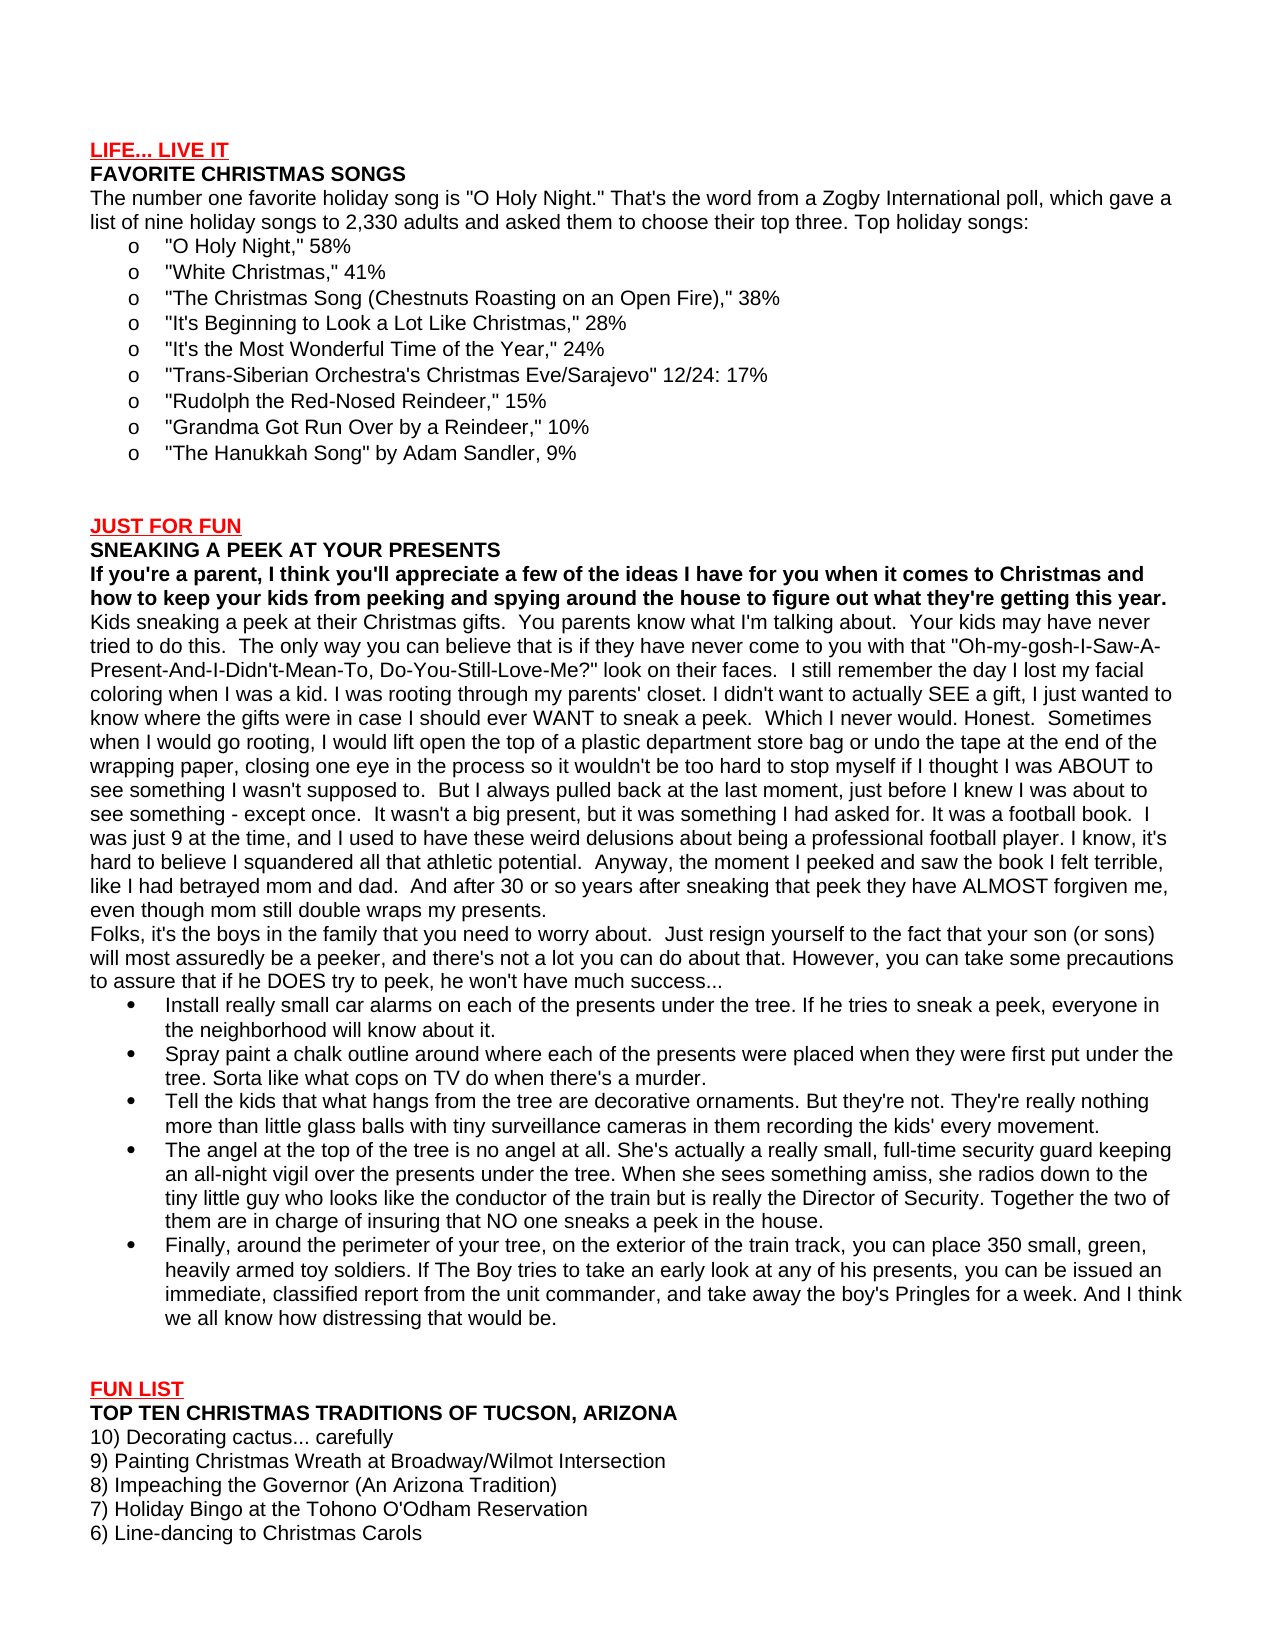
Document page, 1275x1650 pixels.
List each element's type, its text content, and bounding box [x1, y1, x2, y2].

text FAVORITE CHRISTMAS SONGS [90, 162, 1185, 186]
list "O Holy Night," 58% [127, 234, 1185, 259]
list Install really small car alarms on each of the presents under the tree. If he tries to sneak a peek, everyone in the neighborhood will know about it. [127, 993, 1185, 1041]
list "White Christmas," 41% [127, 259, 1185, 285]
list Spray paint a chalk outline around where each of the presents were placed when they were first put under the tree. Sorta like what cops on TV do when there's a murder. [127, 1041, 1185, 1089]
text FUN LIST [90, 1377, 1185, 1401]
text Kids sneaking a peek at their Christmas gifts. You parents know what I'm talking about. Your kids may have never tried to do this. The only way you can believe that is if they have never come to you with that "Oh-my-gosh-I-Saw-A-Present-And-I-Didn't-Mean-To, Do-You-Still-Love-Me?" look on their faces. I still remember the day I lost my facial coloring when I was a kid. I was rooting through my parents' closet. I didn't want to actually SEE a gift, I just wanted to know where the gifts were in case I should ever WANT to sneak a peek. Which I never would. Honest. Sometimes when I would go rooting, I would lift open the top of a plastic department store bag or undo the tape at the end of the wrapping paper, closing one eye in the process so it wouldn't be too hard to stop myself if I thought I was ABOUT to see something I wasn't supposed to. But I always pulled back at the last moment, just before I knew I was about to see something - except once. It wasn't a big present, but it was something I had asked for. It was a football book. I was just 9 at the time, and I used to have these weird delusions about being a professional football player. I know, it's hard to believe I squandered all that athletic potential. Anyway, the moment I peeked and saw the book I felt terrible, like I had betrayed mom and dad. And after 30 or so years after sneaking that peek they have ALMOST forgiven me, even though mom still double wraps my presents. [90, 610, 1185, 921]
list "The Hanukkah Song" by Adam Sandler, 9% [127, 440, 1185, 466]
list "Rudolph the Red-Nosed Reindeer," 15% [127, 389, 1185, 414]
list "Trans-Siberian Orchestra's Christmas Eve/Sarajevo" 12/24: 17% [127, 363, 1185, 389]
text 7) Holiday Bingo at the Tohono O'Odham Reservation [90, 1497, 1185, 1521]
text LIFE... LIVE IT [90, 138, 1185, 162]
text 8) Impeaching the Governor (An Arizona Tradition) [90, 1473, 1185, 1497]
text If you're a parent, I think you'll appreciate a few of the ideas I have for you when it comes to Christmas and how to keep your kids from peeking and spying around the house to figure out what they're getting this year. [90, 562, 1185, 610]
text The number one favorite holiday song is "O Holy Night." That's the word from a Zogby International poll, which gave a list of nine holiday songs to 2,330 adults and asked them to choose their top three. Top holiday songs: [90, 186, 1185, 234]
text JUST FOR FUN [90, 514, 1185, 538]
text 10) Decorating cactus... carefully [90, 1425, 1185, 1449]
list Finally, around the perimeter of your tree, on the exterior of the train track, you can place 350 small, green, heavily armed toy soldiers. If The Boy tries to take an early look at any of his presents, you can be issued an immediate, classified report from the unit commander, and take away the boy's Pringles for a week. And I think we all know how distressing that would be. [127, 1233, 1185, 1329]
list Tell the kids that what hangs from the tree are decorative ornaments. But they're not. They're really nothing more than little glass balls with tiny surveillance cameras in them recording the kids' every movement. [127, 1089, 1185, 1137]
text Folks, it's the boys in the family that you need to worry about. Just resign yourself to the fact that your son (or sons) will most assuredly be a peeker, and there's not a lot you can do about that. However, you can take some precautions to assure that if he DOES try to peek, he won't have much success... [90, 921, 1185, 993]
list The angel at the top of the tree is no angel at all. She's actually a really small, full-time security guard keeping an all-night vigil over the presents under the tree. When she sees something amiss, she radios down to the tiny little guy who looks like the conductor of the train but is really the Director of Security. Together the two of them are in charge of insuring that NO one sneaks a peek in the house. [127, 1137, 1185, 1233]
list "It's Beginning to Look a Lot Like Christmas," 28% [127, 311, 1185, 337]
list "The Christmas Song (Chestnuts Roasting on an Open Fire)," 38% [127, 285, 1185, 311]
text 9) Painting Christmas Wreath at Broadway/Wilmot Intersection [90, 1449, 1185, 1473]
text SNEAKING A PEEK AT YOUR PRESENTS [90, 538, 1185, 562]
text TOP TEN CHRISTMAS TRADITIONS OF TUCSON, ARIZONA [90, 1401, 1185, 1425]
list "It's the Most Wonderful Time of the Year," 24% [127, 337, 1185, 363]
text 6) Line-dancing to Christmas Carols [90, 1521, 1185, 1545]
list "Grandma Got Run Over by a Reindeer," 10% [127, 414, 1185, 440]
